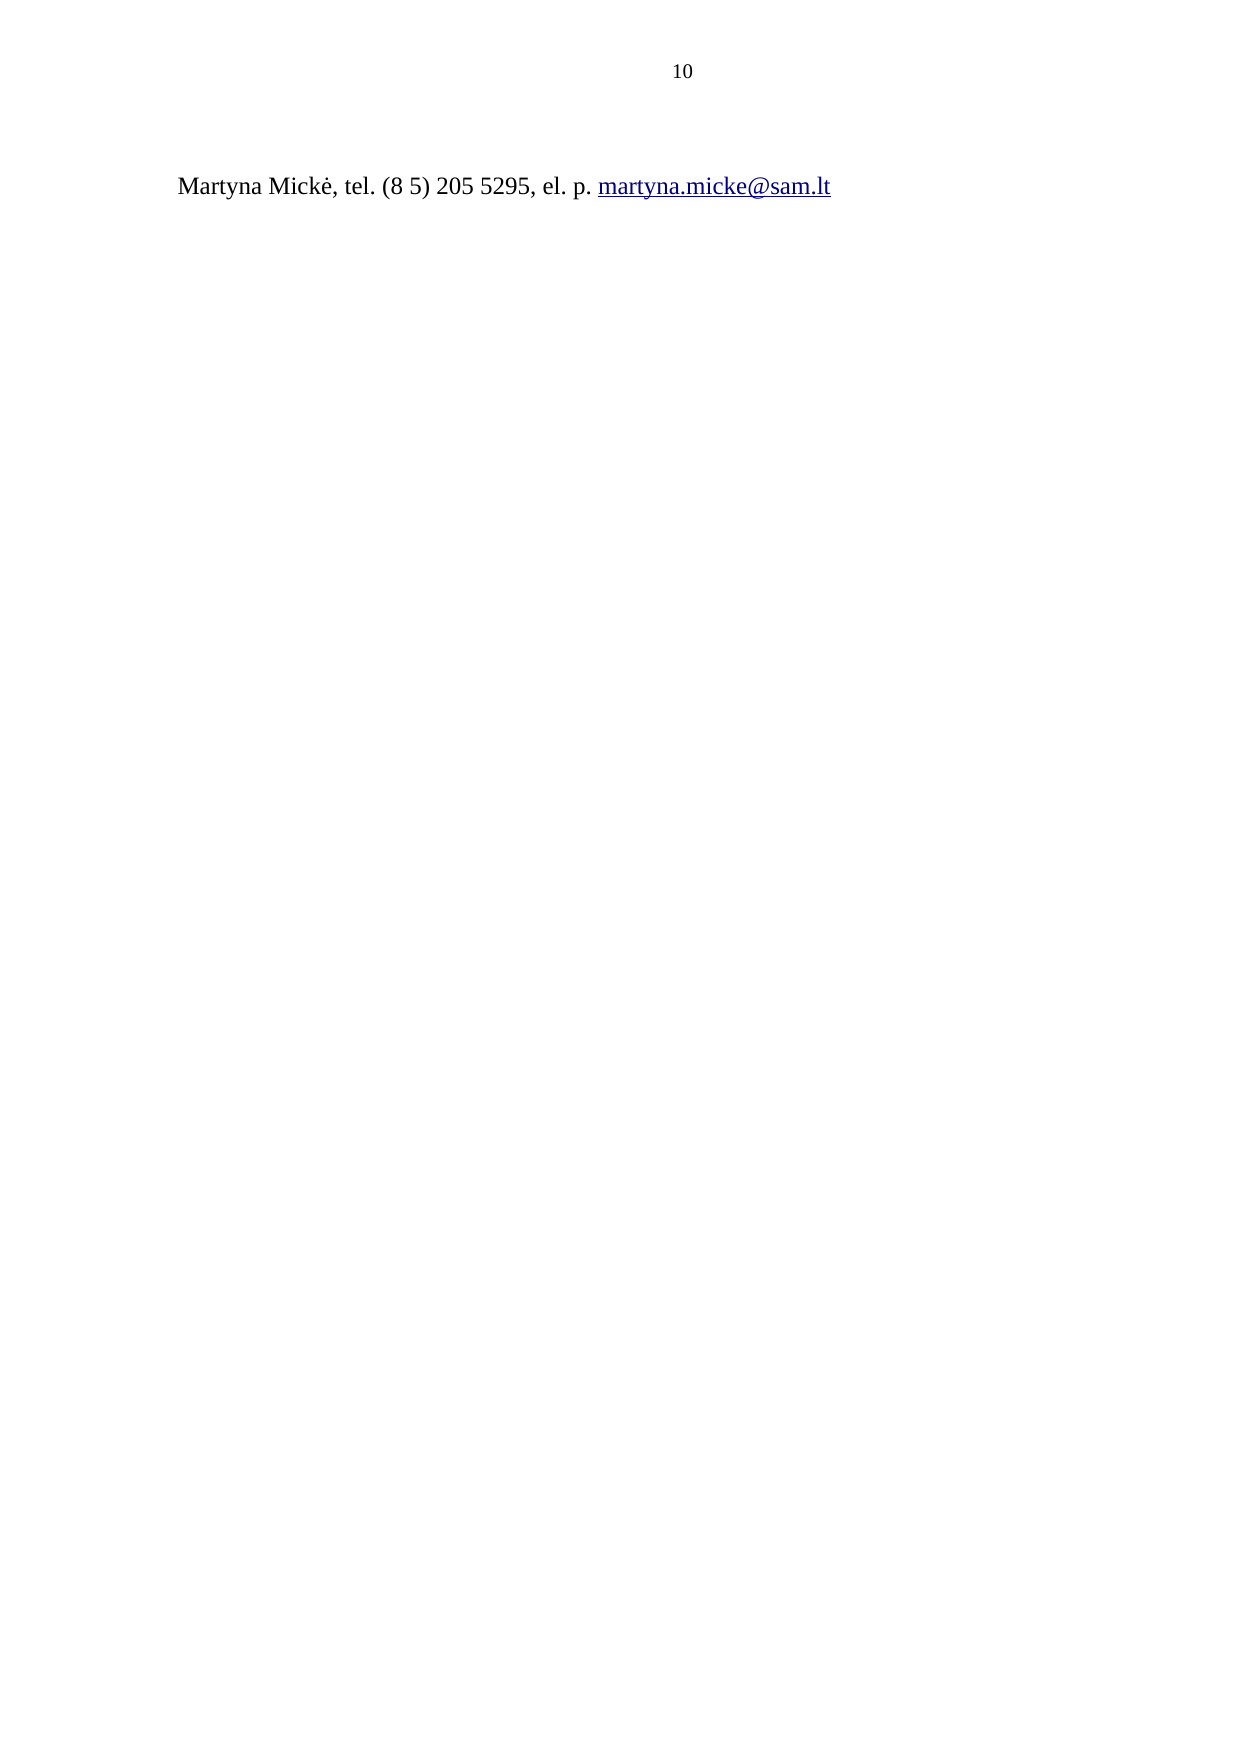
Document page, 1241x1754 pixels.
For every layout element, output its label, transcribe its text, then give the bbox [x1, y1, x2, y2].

text Martyna Mickė, tel. (8 5) 205 5295, el. p. martyna.micke@sam.lt [177, 171, 1181, 200]
